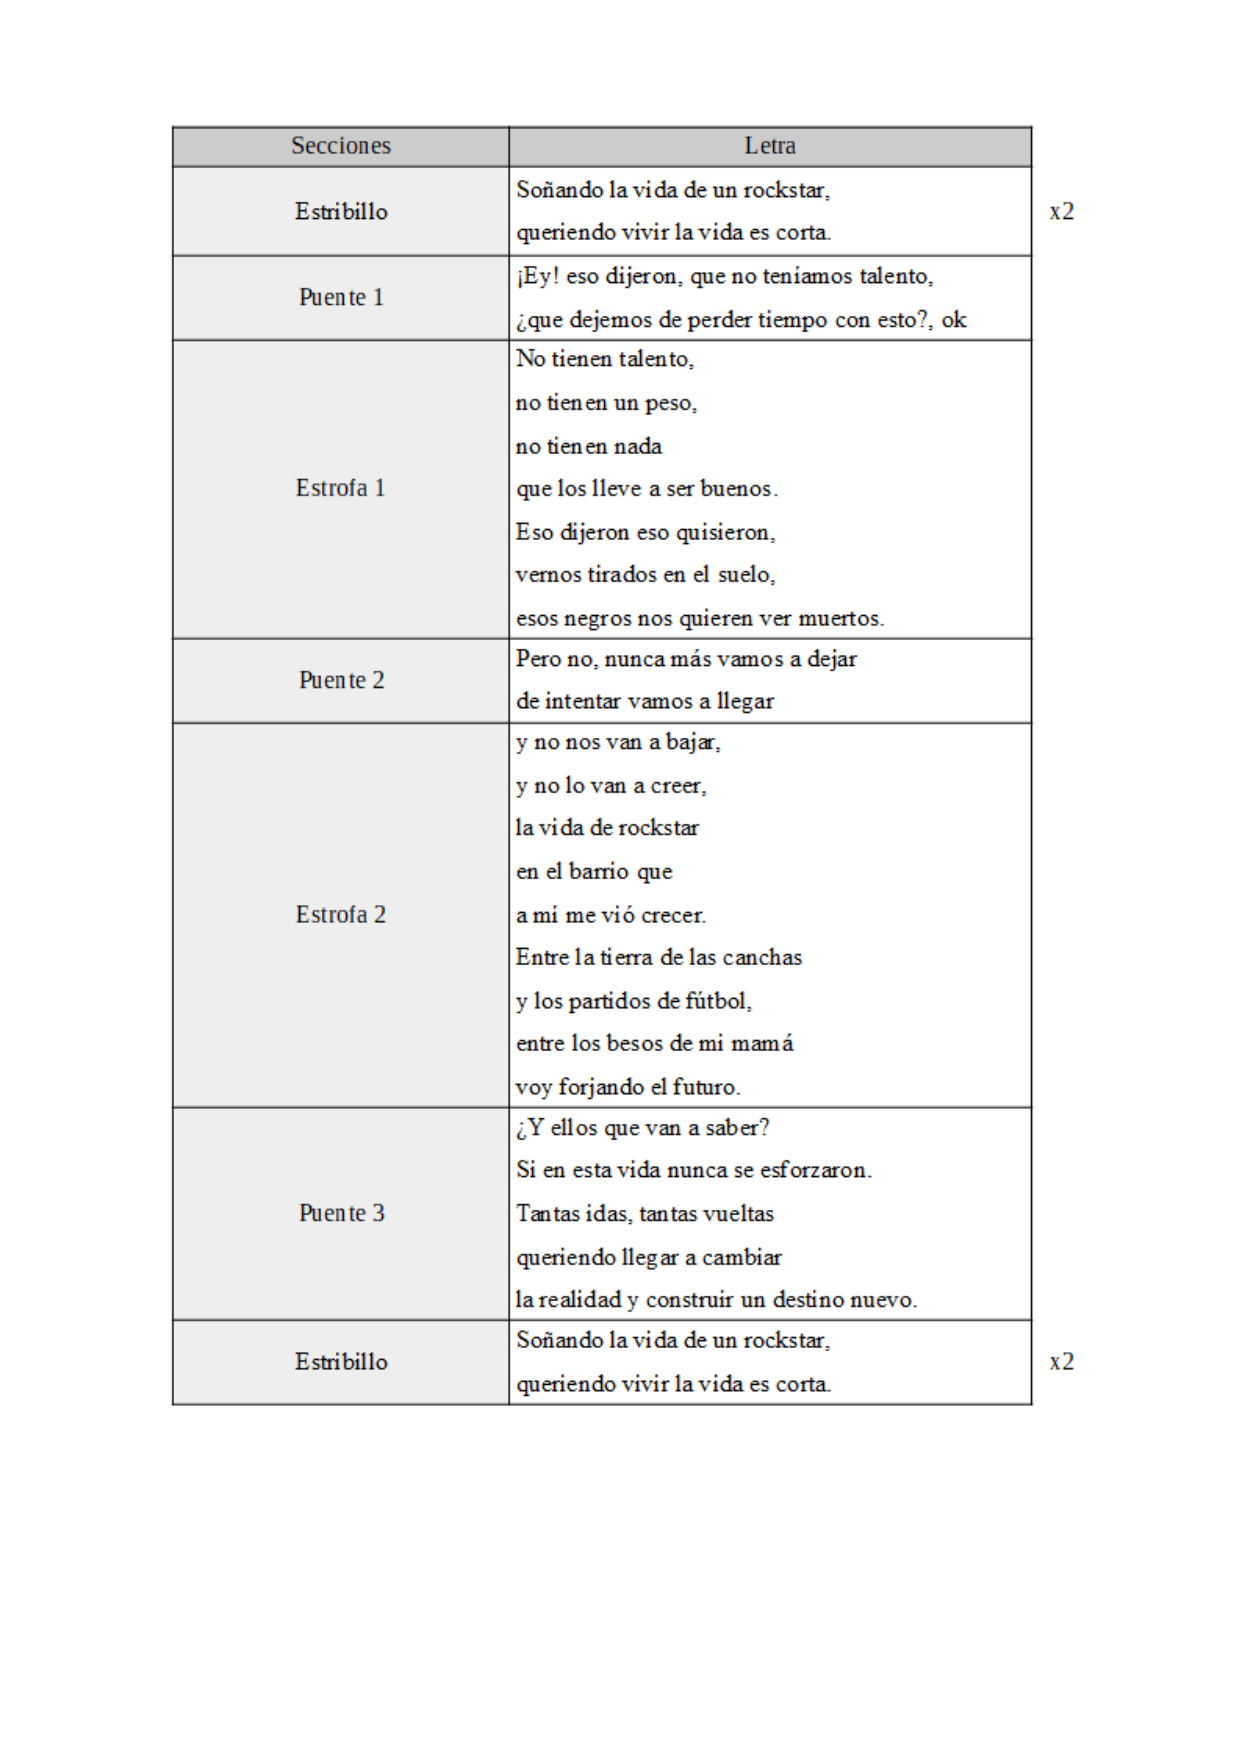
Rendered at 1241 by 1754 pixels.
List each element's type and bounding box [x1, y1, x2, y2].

picture [163, 118, 1078, 1423]
